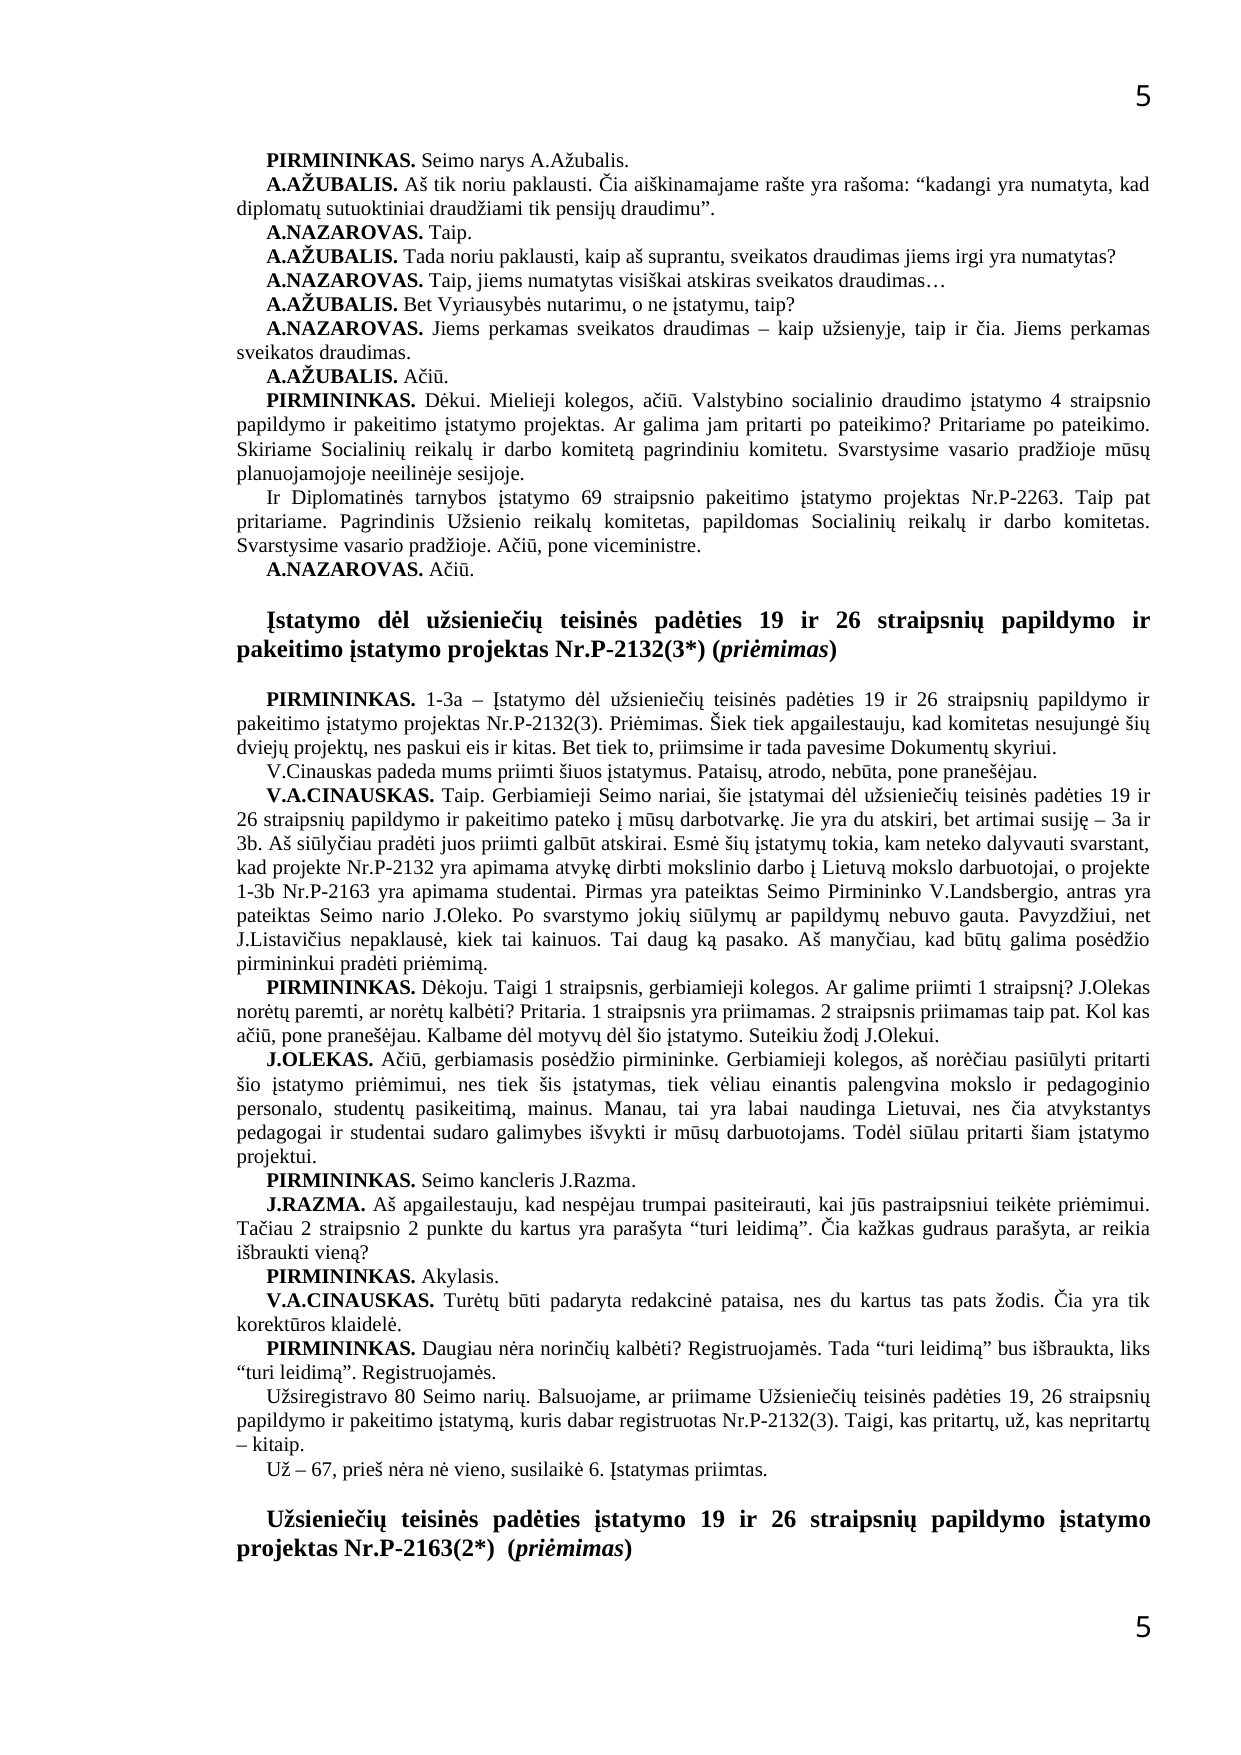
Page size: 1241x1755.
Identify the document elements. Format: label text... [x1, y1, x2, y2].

text V.A.CINAUSKAS. Taip. Gerbiamieji Seimo nariai, šie įstatymai dėl užsieniečių teisinės padėties 19 ir 26 straipsnių papildymo ir pakeitimo pateko į mūsų darbotvarkę. Jie yra du atskiri, bet artimai susiję – 3a ir 3b. Aš siūlyčiau pradėti juos priimti galbūt atskirai. Esmė šių įstatymų tokia, kam neteko dalyvauti svarstant, kad projekte Nr.P-2132 yra apimama atvykę dirbti mokslinio darbo į Lietuvą mokslo darbuotojai, o projekte 1-3b Nr.P-2163 yra apimama studentai. Pirmas yra pateiktas Seimo Pirmininko V.Landsbergio, antras yra pateiktas Seimo nario J.Oleko. Po svarstymo jokių siūlymų ar papildymų nebuvo gauta. Pavyzdžiui, net J.Listavičius nepaklausė, kiek tai kainuos. Tai daug ką pasako. Aš manyčiau, kad būtų galima posėdžio pirmininkui pradėti priėmimą. [236, 783, 1152, 975]
text PIRMININKAS. Seimo kancleris J.Razma. [236, 1168, 1152, 1192]
text Užsiregistravo 80 Seimo narių. Balsuojame, ar priimame Užsieniečių teisinės padėties 19, 26 straipsnių papildymo ir pakeitimo įstatymą, kuris dabar registruotas Nr.P-2132(3). Taigi, kas pritartų, už, kas nepritartų – kitaip. [236, 1384, 1152, 1456]
text A.AŽUBALIS. Tada noriu paklausti, kaip aš suprantu, sveikatos draudimas jiems irgi yra numatytas? [236, 244, 1152, 268]
text Ir Diplomatinės tarnybos įstatymo 69 straipsnio pakeitimo įstatymo projektas Nr.P-2263. Taip pat pritariame. Pagrindinis Užsienio reikalų komitetas, papildomas Socialinių reikalų ir darbo komitetas. Svarstysime vasario pradžioje. Ačiū, pone viceministre. [236, 484, 1152, 557]
text V.Cinauskas padeda mums priimti šiuos įstatymus. Pataisų, atrodo, nebūta, pone pranešėjau. [236, 759, 1152, 783]
text A.AŽUBALIS. Aš tik noriu paklausti. Čia aiškinamajame rašte yra rašoma: “kadangi yra numatyta, kad diplomatų sutuoktiniai draudžiami tik pensijų draudimu”. [236, 172, 1152, 220]
text PIRMININKAS. Seimo narys A.Ažubalis. [236, 148, 1152, 172]
text PIRMININKAS. Akylasis. [236, 1264, 1152, 1288]
text A.AŽUBALIS. Ačiū. [236, 364, 1152, 388]
text J.RAZMA. Aš apgailestauju, kad nespėjau trumpai pasiteirauti, kai jūs pastraipsniui teikėte priėmimui. Tačiau 2 straipsnio 2 punkte du kartus yra parašyta “turi leidimą”. Čia kažkas gudraus parašyta, ar reikia išbraukti vieną? [236, 1192, 1152, 1264]
text A.NAZAROVAS. Jiems perkamas sveikatos draudimas – kaip užsienyje, taip ir čia. Jiems perkamas sveikatos draudimas. [236, 316, 1152, 364]
text A.AŽUBALIS. Bet Vyriausybės nutarimu, o ne įstatymu, taip? [236, 292, 1152, 316]
text A.NAZAROVAS. Taip, jiems numatytas visiškai atskiras sveikatos draudimas… [236, 268, 1152, 292]
text PIRMININKAS. Dėkui. Mielieji kolegos, ačiū. Valstybino socialinio draudimo įstatymo 4 straipsnio papildymo ir pakeitimo įstatymo projektas. Ar galima jam pritarti po pateikimo? Pritariame po pateikimo. Skiriame Socialinių reikalų ir darbo komitetą pagrindiniu komitetu. Svarstysime vasario pradžioje mūsų planuojamojoje neeilinėje sesijoje. [236, 388, 1152, 484]
text J.OLEKAS. Ačiū, gerbiamasis posėdžio pirmininke. Gerbiamieji kolegos, aš norėčiau pasiūlyti pritarti šio įstatymo priėmimui, nes tiek šis įstatymas, tiek vėliau einantis palengvina mokslo ir pedagoginio personalo, studentų pasikeitimą, mainus. Manau, tai yra labai naudinga Lietuvai, nes čia atvykstantys pedagogai ir studentai sudaro galimybes išvykti ir mūsų darbuotojams. Todėl siūlau pritarti šiam įstatymo projektui. [236, 1047, 1152, 1168]
text A.NAZAROVAS. Taip. [236, 220, 1152, 244]
text Už – 67, prieš nėra nė vieno, susilaikė 6. Įstatymas priimtas. [236, 1456, 1152, 1481]
text PIRMININKAS. Daugiau nėra norinčių kalbėti? Registruojamės. Tada “turi leidimą” bus išbraukta, liks “turi leidimą”. Registruojamės. [236, 1336, 1152, 1384]
text PIRMININKAS. 1-3a – Įstatymo dėl užsieniečių teisinės padėties 19 ir 26 straipsnių papildymo ir pakeitimo įstatymo projektas Nr.P-2132(3). Priėmimas. Šiek tiek apgailestauju, kad komitetas nesujungė šių dviejų projektų, nes paskui eis ir kitas. Bet tiek to, priimsime ir tada pavesime Dokumentų skyriui. [236, 686, 1152, 759]
text V.A.CINAUSKAS. Turėtų būti padaryta redakcinė pataisa, nes du kartus tas pats žodis. Čia yra tik korektūros klaidelė. [236, 1288, 1152, 1336]
text Įstatymo dėl užsieniečių teisinės padėties 19 ir 26 straipsnių papildymo ir pakeitimo įstatymo projektas Nr.P-2132(3*) (priėmimas) [236, 605, 1152, 662]
text Užsieniečių teisinės padėties įstatymo 19 ir 26 straipsnių papildymo įstatymo projektas Nr.P-2163(2*) (priėmimas) [236, 1504, 1152, 1562]
text PIRMININKAS. Dėkoju. Taigi 1 straipsnis, gerbiamieji kolegos. Ar galime priimti 1 straipsnį? J.Olekas norėtų paremti, ar norėtų kalbėti? Pritaria. 1 straipsnis yra priimamas. 2 straipsnis priimamas taip pat. Kol kas ačiū, pone pranešėjau. Kalbame dėl motyvų dėl šio įstatymo. Suteikiu žodį J.Olekui. [236, 975, 1152, 1047]
text A.NAZAROVAS. Ačiū. [236, 557, 1152, 581]
